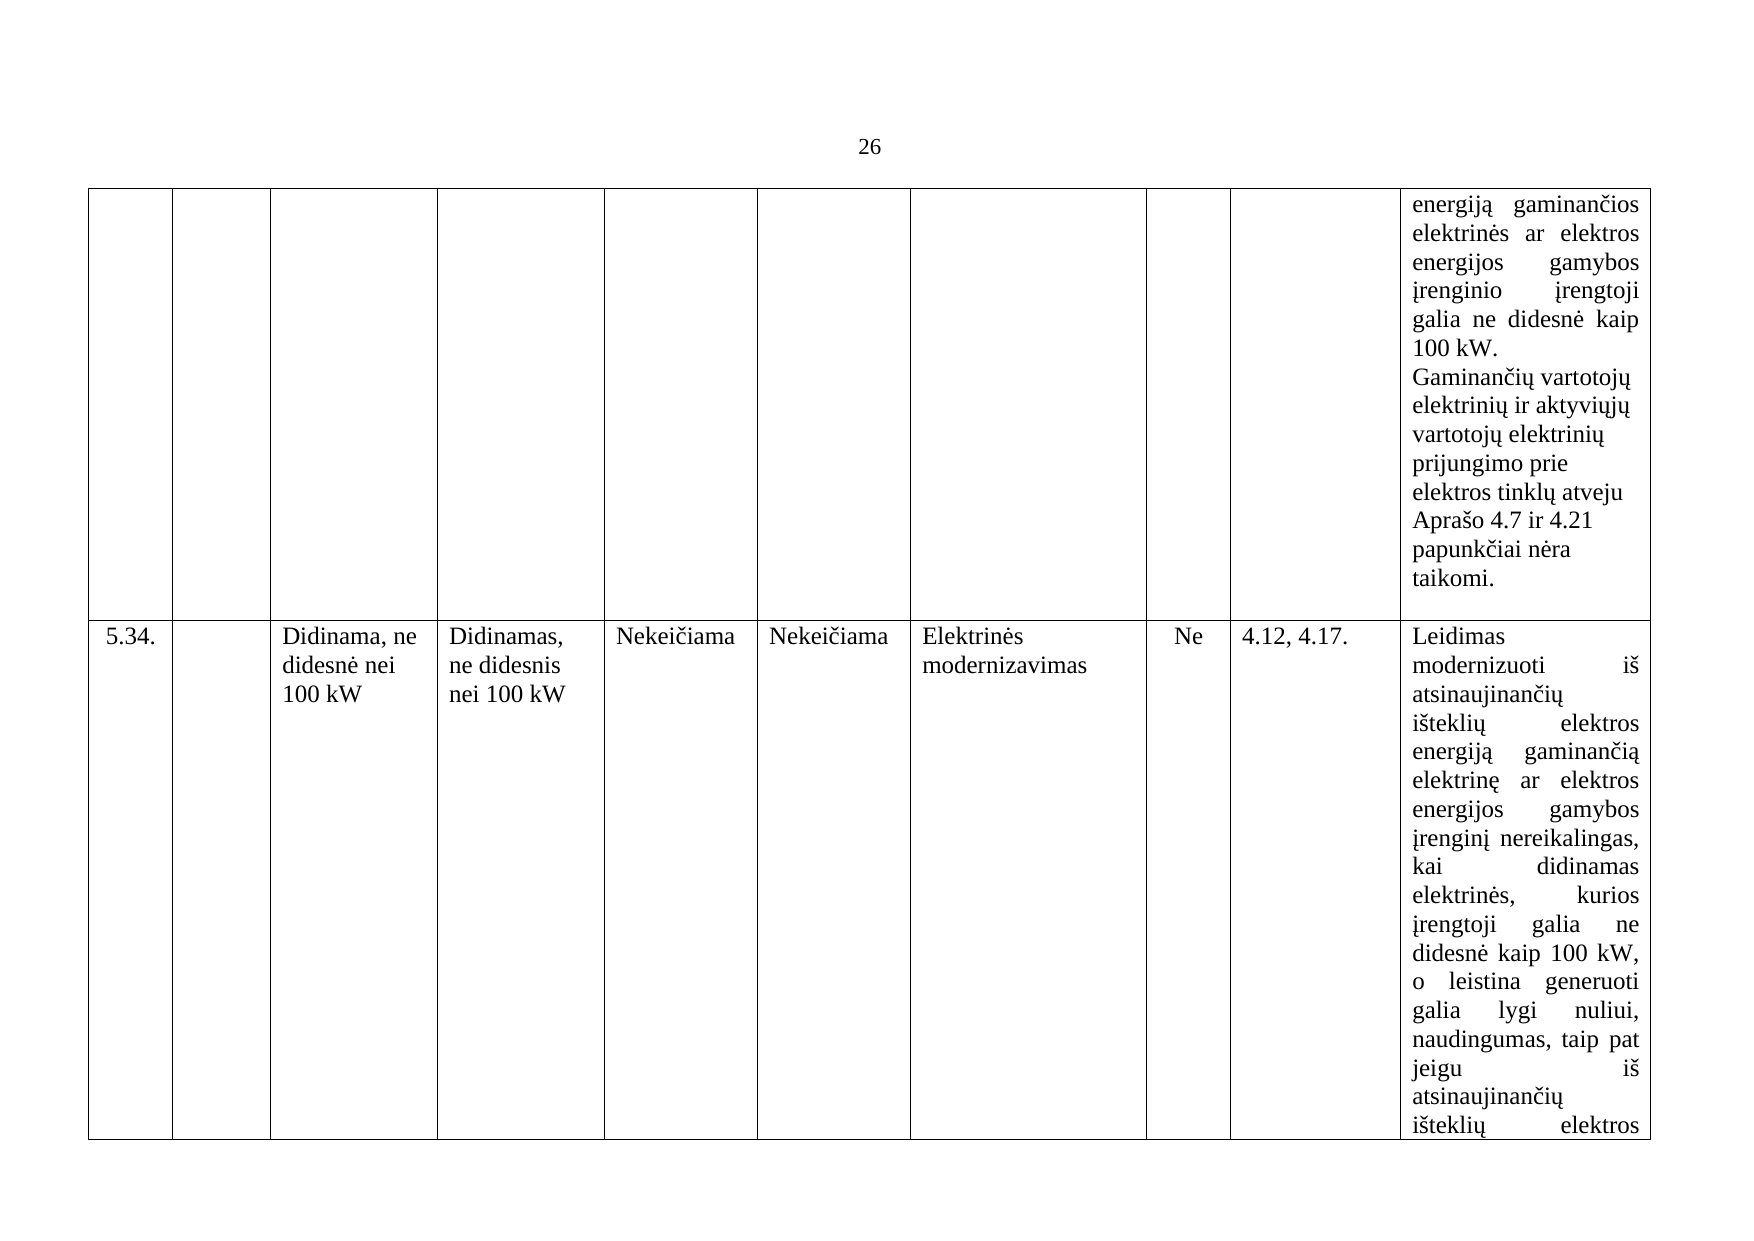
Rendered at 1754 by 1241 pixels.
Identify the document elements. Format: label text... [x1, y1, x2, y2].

table_cell Didinamas, ne didesnis nei 100 kW [438, 621, 604, 1139]
table_cell 5.34. [89, 621, 172, 1139]
table_cell [911, 189, 1146, 620]
table_cell Didinama, ne didesnė nei 100 kW [271, 621, 437, 1139]
table_cell ‎4.12, ‎4.17. [1231, 621, 1400, 1139]
table_cell Ne [1147, 621, 1230, 1139]
table_cell [758, 189, 910, 620]
table_cell Elektrinės modernizavimas [911, 621, 1146, 1139]
table_cell Nekeičiama [758, 621, 910, 1139]
table_cell [1231, 189, 1400, 620]
table_cell [89, 189, 172, 620]
table_cell [271, 189, 437, 620]
table_cell [605, 189, 757, 620]
table_cell Nekeičiama [605, 621, 757, 1139]
table_cell [173, 621, 270, 1139]
table_cell [173, 189, 270, 620]
table_cell [438, 189, 604, 620]
table_cell [1147, 189, 1230, 620]
